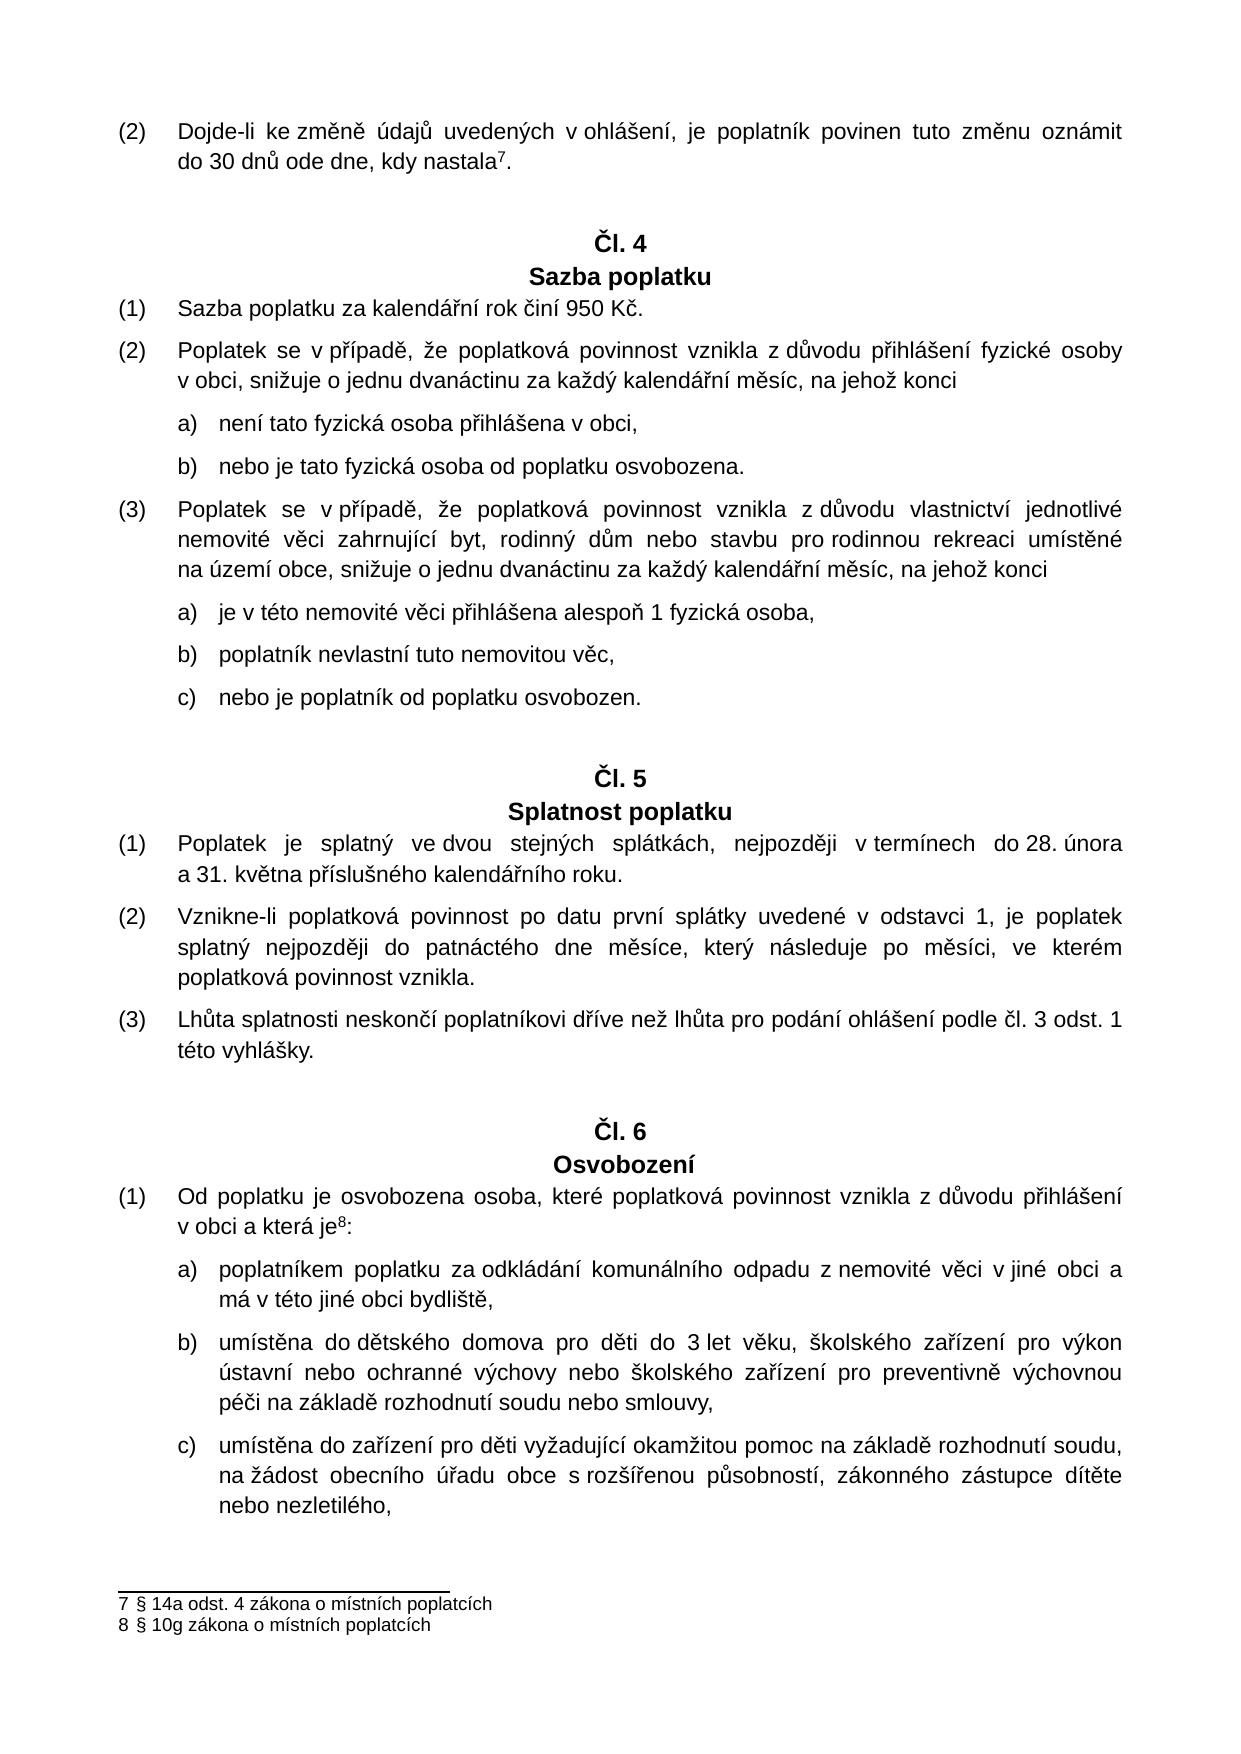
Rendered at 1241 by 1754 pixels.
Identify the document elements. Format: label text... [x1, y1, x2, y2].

subtitle Čl. 5 Splatnost poplatku [118, 764, 1122, 826]
list není tato fyzická osoba přihlášena v obci, [177, 410, 1122, 437]
list poplatníkem poplatku za odkládání komunálního odpadu z nemovité věci v jiné obci a má v této jiné obci bydliště, [177, 1256, 1122, 1312]
list Sazba poplatku za kalendářní rok činí 950 Kč. [118, 294, 1122, 321]
subtitle Čl. 4 Sazba poplatku [118, 228, 1122, 290]
list § 14a odst. 4 zákona o místních poplatcích [118, 1592, 1122, 1614]
list je v této nemovité věci přihlášena alespoň 1 fyzická osoba, [177, 599, 1122, 625]
list Poplatek se v případě, že poplatková povinnost vznikla z důvodu vlastnictví jednotlivé nemovité věci zahrnující byt, rodinný dům nebo stavbu pro rodinnou rekreaci umístěné na území obce, snižuje o jednu dvanáctinu za každý kalendářní měsíc, na jehož konci [118, 496, 1122, 582]
list Od poplatku je osvobozena osoba, které poplatková povinnost vznikla z důvodu přihlášení v obci a která je: [118, 1183, 1122, 1239]
list Dojde-li ke změně údajů uvedených v ohlášení, je poplatník povinen tuto změnu oznámit do 30 dnů ode dne, kdy nastala. [118, 118, 1122, 175]
list Poplatek se v případě, že poplatková povinnost vznikla z důvodu přihlášení fyzické osoby v obci, snižuje o jednu dvanáctinu za každý kalendářní měsíc, na jehož konci [118, 337, 1122, 394]
list nebo je poplatník od poplatku osvobozen. [177, 684, 1122, 711]
list Poplatek je splatný ve dvou stejných splátkách, nejpozději v termínech do 28. února a 31. května příslušného kalendářního roku. [118, 830, 1122, 887]
list Lhůta splatnosti neskončí poplatníkovi dříve než lhůta pro podání ohlášení podle čl. 3 odst. 1 této vyhlášky. [118, 1006, 1122, 1063]
list § 10g zákona o místních poplatcích [118, 1614, 1122, 1635]
list poplatník nevlastní tuto nemovitou věc, [177, 641, 1122, 668]
list umístěna do zařízení pro děti vyžadující okamžitou pomoc na základě rozhodnutí soudu, na žádost obecního úřadu obce s rozšířenou působností, zákonného zástupce dítěte nebo nezletilého, [177, 1432, 1122, 1519]
list nebo je tato fyzická osoba od poplatku osvobozena. [177, 453, 1122, 479]
list Vznikne-li poplatková povinnost po datu první splátky uvedené v odstavci 1, je poplatek splatný nejpozději do patnáctého dne měsíce, který následuje po měsíci, ve kterém poplatková povinnost vznikla. [118, 903, 1122, 990]
list umístěna do dětského domova pro děti do 3 let věku, školského zařízení pro výkon ústavní nebo ochranné výchovy nebo školského zařízení pro preventivně výchovnou péči na základě rozhodnutí soudu nebo smlouvy, [177, 1329, 1122, 1416]
subtitle Čl. 6 Osvobození [118, 1117, 1122, 1179]
